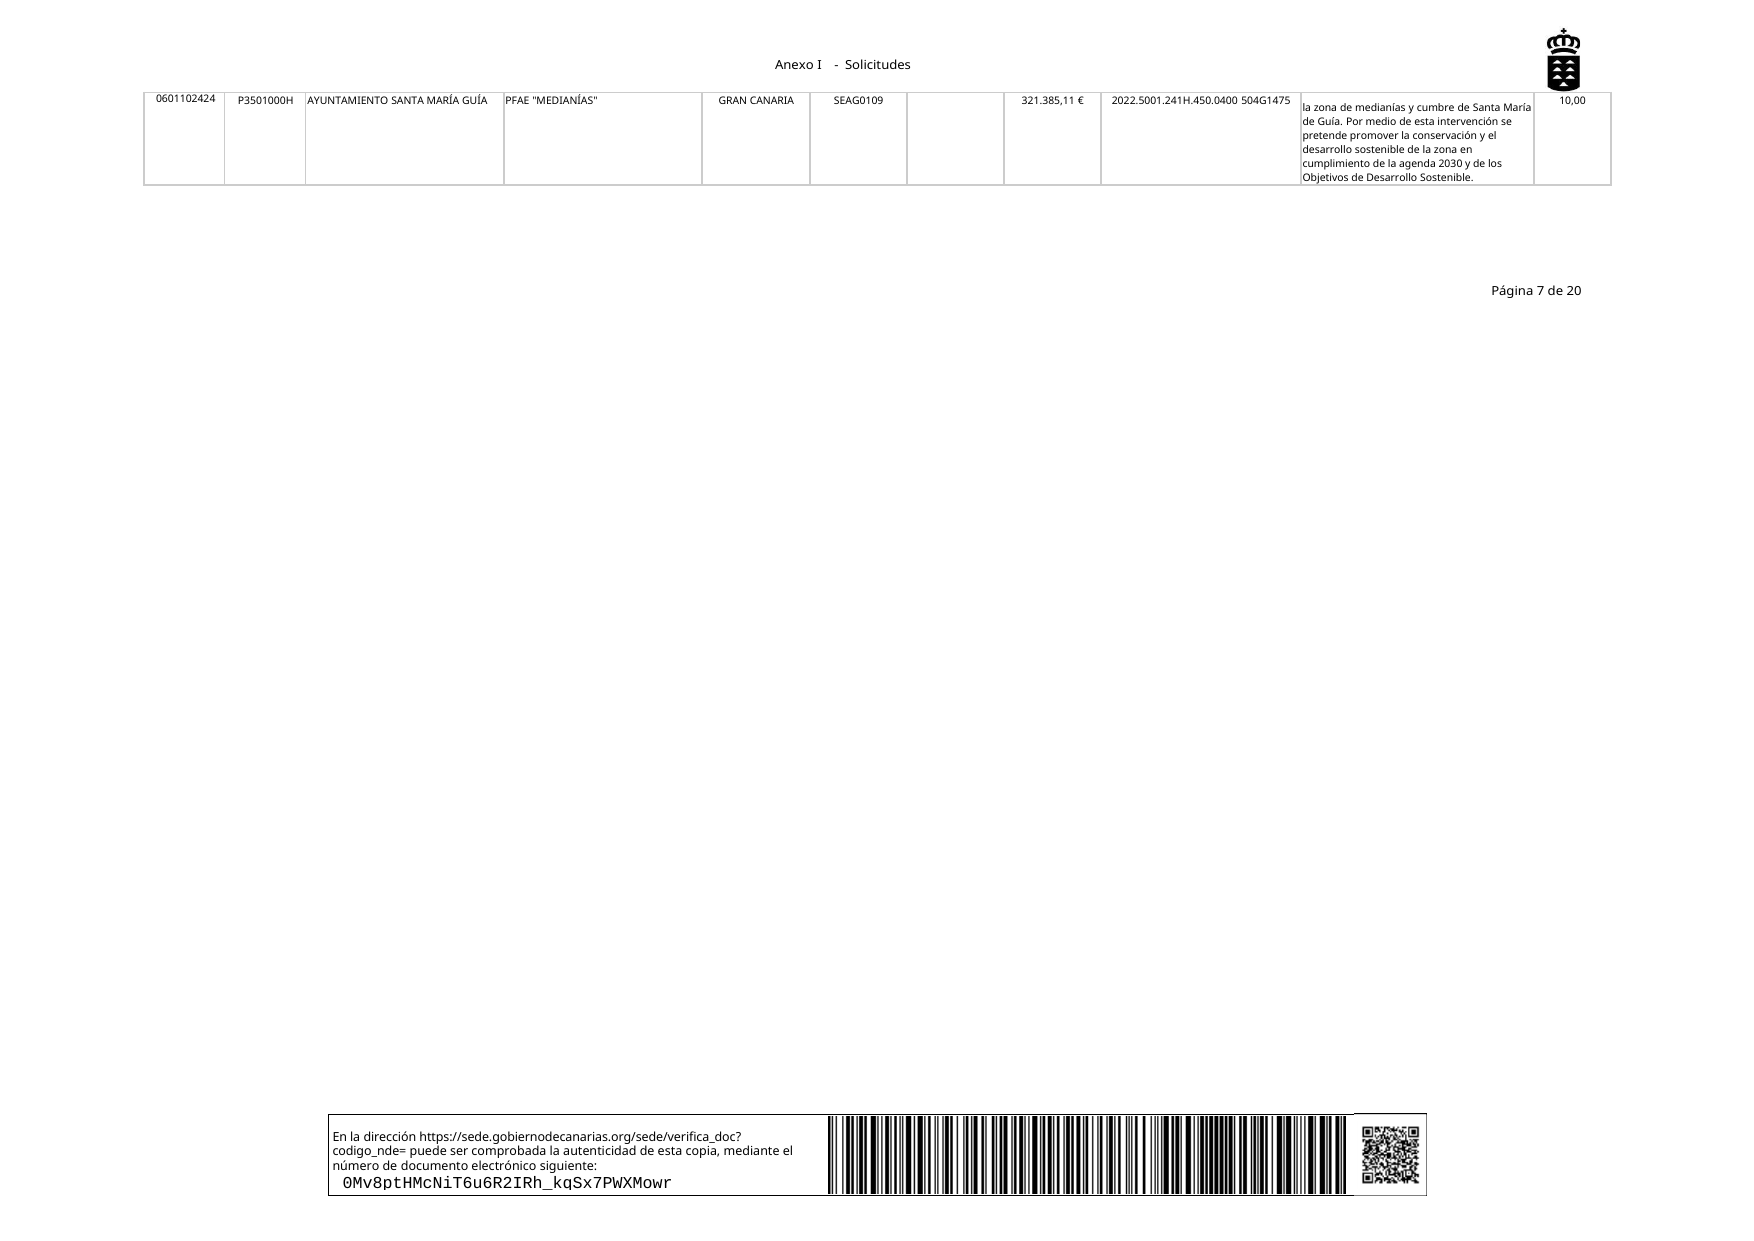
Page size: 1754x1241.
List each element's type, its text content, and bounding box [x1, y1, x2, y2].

table_cell 10,00 [1535, 93, 1610, 184]
picture [828, 1116, 1346, 1194]
text Página 7 de 20 [129, 282, 1581, 299]
table_cell P3501000H [225, 93, 305, 184]
table_cell 0601102424 [145, 93, 224, 184]
table_cell PFAE "MEDIANÍAS" [505, 93, 701, 184]
table_cell la zona de medianías y cumbre de Santa María de Guía. Por medio de esta intervención se pretende promover la conservación y el desarrollo sostenible de la zona en cumplimiento de la agenda 2030 y de los Objetivos de Desarrollo Sostenible. [1302, 93, 1533, 184]
table_cell [908, 93, 1003, 184]
picture [1354, 1113, 1427, 1196]
table_cell GRAN CANARIA [703, 93, 809, 184]
table_cell 2022.5001.241H.450.0400 504G1475 [1102, 93, 1300, 184]
table_cell 321.385,11 € [1005, 93, 1100, 184]
table_cell AYUNTAMIENTO SANTA MARÍA GUÍA [306, 93, 503, 184]
table_cell SEAG0109 [811, 93, 906, 184]
picture [1545, 26, 1580, 92]
